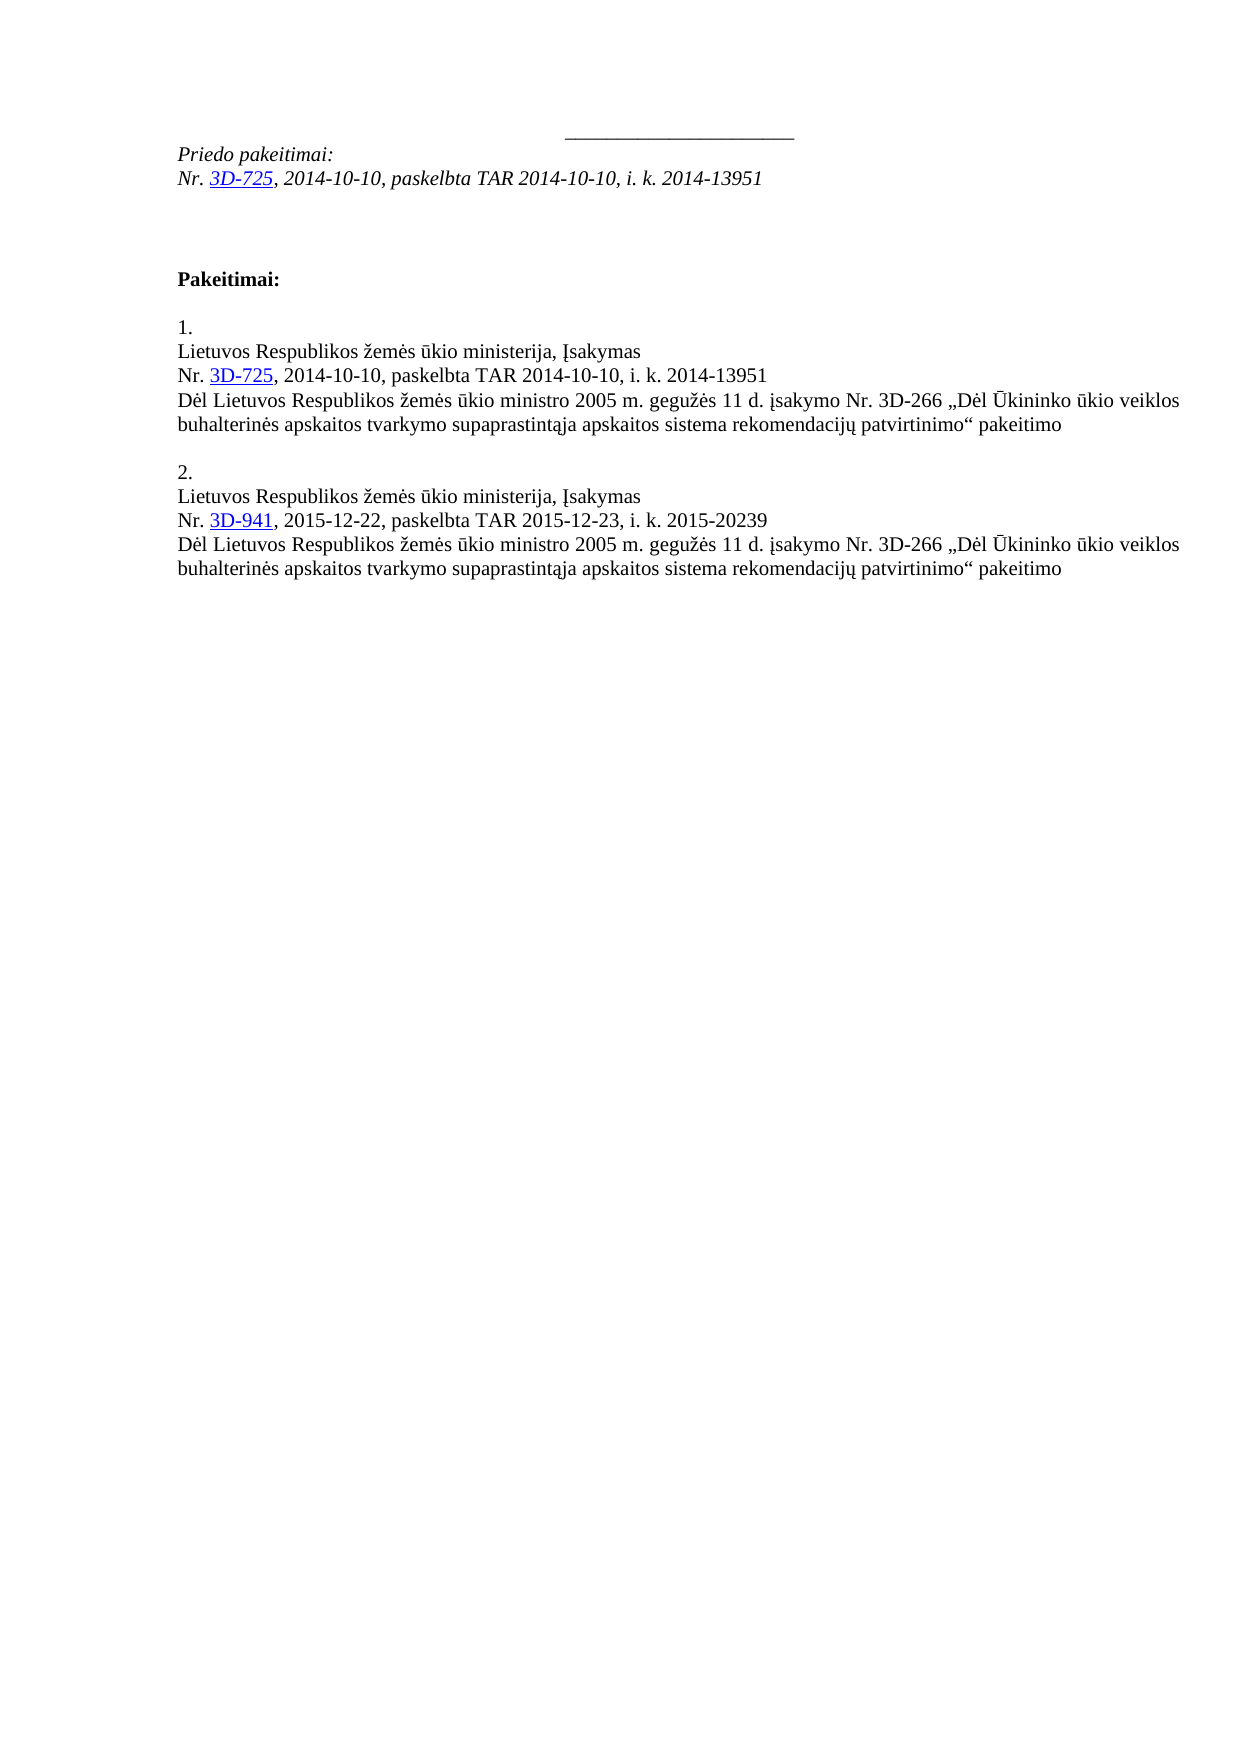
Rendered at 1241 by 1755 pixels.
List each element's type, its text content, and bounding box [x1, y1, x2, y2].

text Priedo pakeitimai: [177, 142, 1181, 166]
text ______________________ [177, 118, 1181, 142]
text Dėl Lietuvos Respublikos žemės ūkio ministro 2005 m. gegužės 11 d. įsakymo Nr. 3D-266 „Dėl Ūkininko ūkio veiklos buhalterinės apskaitos tvarkymo supaprastintąja apskaitos sistema rekomendacijų patvirtinimo“ pakeitimo [177, 532, 1181, 580]
text Lietuvos Respublikos žemės ūkio ministerija, Įsakymas [177, 484, 1181, 508]
text 2. [177, 460, 1181, 484]
text Pakeitimai: [177, 267, 1181, 291]
text Lietuvos Respublikos žemės ūkio ministerija, Įsakymas [177, 339, 1181, 363]
text Dėl Lietuvos Respublikos žemės ūkio ministro 2005 m. gegužės 11 d. įsakymo Nr. 3D-266 „Dėl Ūkininko ūkio veiklos buhalterinės apskaitos tvarkymo supaprastintąja apskaitos sistema rekomendacijų patvirtinimo“ pakeitimo [177, 387, 1181, 436]
text Nr. 3D-725, 2014-10-10, paskelbta TAR 2014-10-10, i. k. 2014-13951 [177, 166, 1181, 190]
text 1. [177, 315, 1181, 339]
text Nr. 3D-941, 2015-12-22, paskelbta TAR 2015-12-23, i. k. 2015-20239 [177, 508, 1181, 532]
text Nr. 3D-725, 2014-10-10, paskelbta TAR 2014-10-10, i. k. 2014-13951 [177, 363, 1181, 387]
